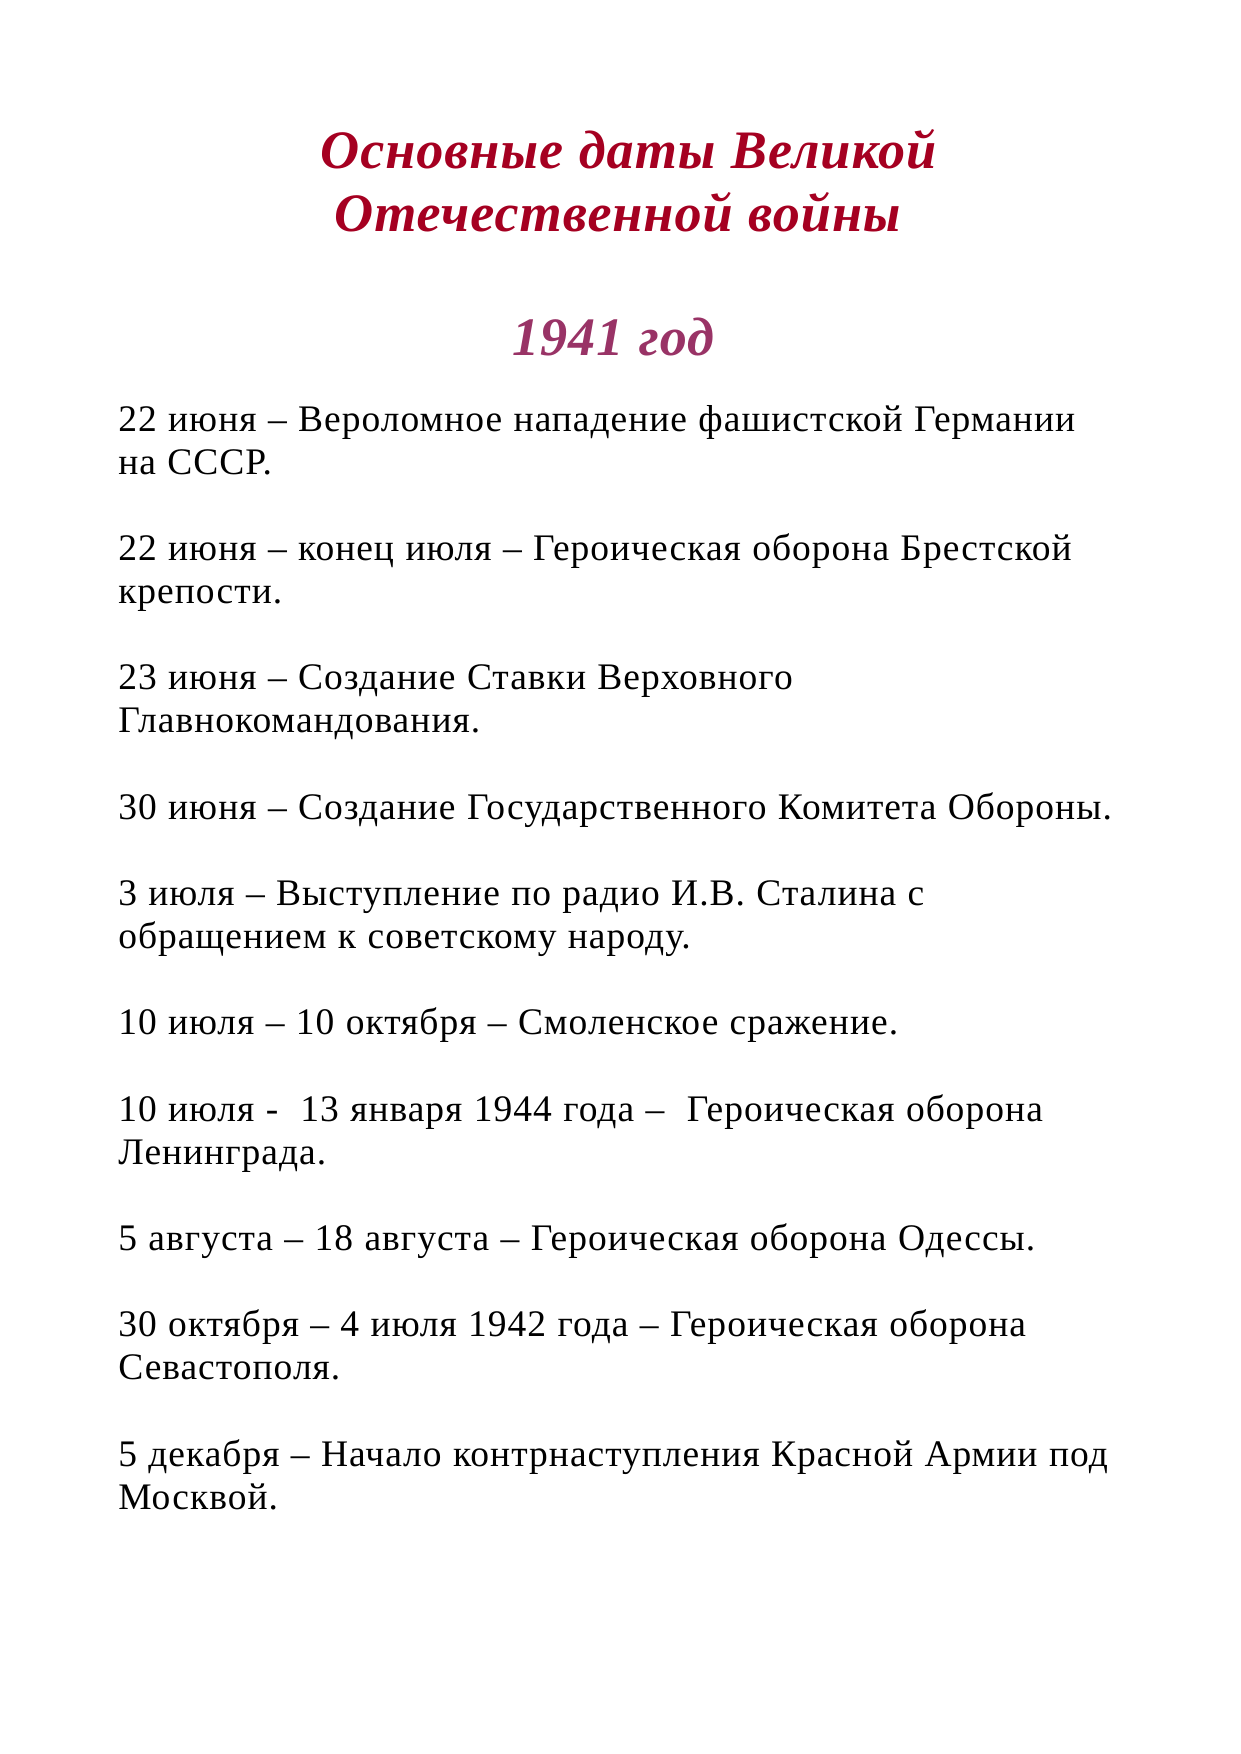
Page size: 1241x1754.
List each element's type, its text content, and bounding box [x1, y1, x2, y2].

text 1941 год [118, 305, 1122, 367]
text 10 июля - 13 января 1944 года – Героическая оборона Ленинграда. [118, 1086, 1122, 1172]
text 22 июня – Вероломное нападение фашистской Германии на СССР. [118, 396, 1122, 482]
text 5 августа – 18 августа – Героическая оборона Одессы. [118, 1215, 1122, 1258]
text 23 июня – Создание Ставки Верховного Главнокомандования. [118, 655, 1122, 741]
text 30 июня – Создание Государственного Комитета Обороны. [118, 784, 1122, 827]
text 22 июня – конец июля – Героическая оборона Брестской крепости. [118, 525, 1122, 612]
text 5 декабря – Начало контрнаступления Красной Армии под Москвой. [118, 1431, 1122, 1517]
text 30 октября – 4 июля 1942 года – Героическая оборона Севастополя. [118, 1302, 1122, 1388]
text 3 июля – Выступление по радио И.В. Сталина с обращением к советскому народу. [118, 870, 1122, 957]
text 10 июля – 10 октября – Смоленское сражение. [118, 1000, 1122, 1043]
text Основные даты Великой Отечественной войны [118, 118, 1122, 243]
